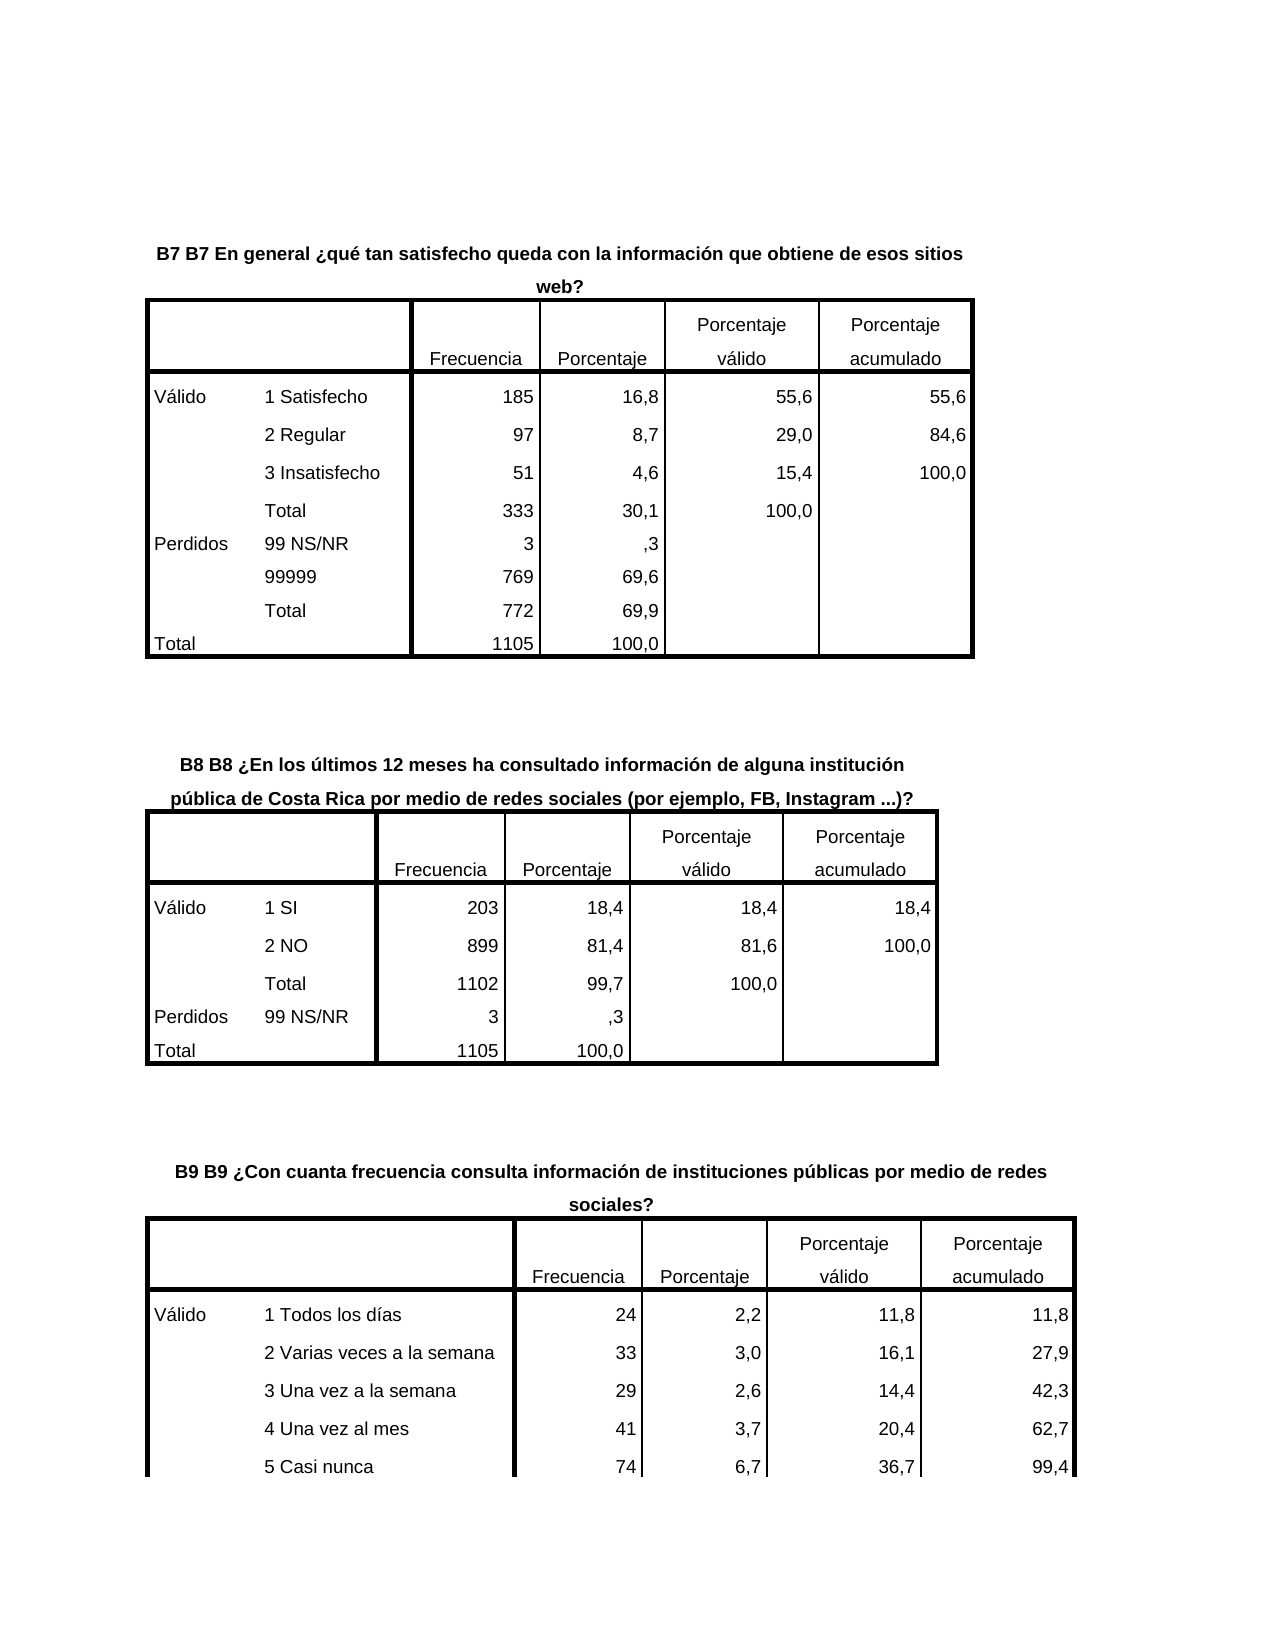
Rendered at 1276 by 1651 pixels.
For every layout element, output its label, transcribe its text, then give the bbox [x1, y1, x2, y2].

table_cell 1102 [379, 956, 504, 994]
table_cell Porcentaje [506, 814, 629, 880]
table_cell 62,7 [922, 1401, 1072, 1439]
table_cell 100,0 [541, 621, 664, 654]
table_cell 99 NS/NR [258, 521, 409, 554]
table_cell 772 [414, 588, 539, 621]
table_cell 100,0 [631, 956, 782, 994]
table_cell 69,6 [541, 554, 664, 588]
table_cell 2 NO [258, 919, 374, 956]
table_cell [784, 956, 935, 994]
table_cell 8,7 [541, 407, 664, 445]
table_cell Válido [150, 885, 258, 994]
table_cell 51 [414, 445, 539, 483]
table_cell Frecuencia [379, 814, 504, 880]
table_cell Válido [150, 1292, 258, 1477]
table_header B8 B8 ¿En los últimos 12 meses ha consultado información de alguna institución pública de Costa Rica por medio de redes sociales (por ejemplo, FB, Instagram ...)? [148, 743, 937, 809]
table_cell [150, 302, 409, 369]
table_cell [150, 814, 374, 880]
table_cell [820, 554, 970, 588]
table_cell 41 [517, 1401, 641, 1439]
table_header B9 B9 ¿Con cuanta frecuencia consulta información de instituciones públicas por medio de redes sociales? [148, 1149, 1075, 1216]
table_cell 6,7 [643, 1439, 766, 1477]
table_cell 100,0 [506, 1028, 629, 1061]
table_cell 5 Casi nunca [258, 1439, 512, 1477]
table_cell 333 [414, 483, 539, 521]
table_cell Total [258, 956, 374, 994]
table_cell 99 NS/NR [258, 995, 374, 1028]
table_cell 899 [379, 919, 504, 956]
table_cell 99,7 [506, 956, 629, 994]
table_cell 2 Regular [258, 407, 409, 445]
table_cell [784, 1028, 935, 1061]
table_cell 2 Varias veces a la semana [258, 1325, 512, 1363]
table_cell 100,0 [666, 483, 818, 521]
table_cell [666, 588, 818, 621]
table_cell [820, 521, 970, 554]
table_cell 3 [379, 995, 504, 1028]
table_cell 1105 [379, 1028, 504, 1061]
table_cell Total [150, 1028, 374, 1061]
table_cell [820, 621, 970, 654]
table_cell Frecuencia [517, 1221, 641, 1287]
table_cell 81,6 [631, 919, 782, 956]
table_cell Porcentaje acumulado [820, 302, 970, 369]
table_cell Porcentaje válido [666, 302, 818, 369]
table_cell Porcentaje válido [768, 1221, 920, 1287]
table_cell 81,4 [506, 919, 629, 956]
table_cell Frecuencia [414, 302, 539, 369]
table_cell 1 SI [258, 885, 374, 918]
table_cell [150, 1221, 512, 1287]
table_cell 27,9 [922, 1325, 1072, 1363]
table_cell 203 [379, 885, 504, 918]
table_cell 29,0 [666, 407, 818, 445]
table_cell Porcentaje válido [631, 814, 782, 880]
table_cell 30,1 [541, 483, 664, 521]
table_cell 14,4 [768, 1363, 920, 1401]
table_cell Total [258, 483, 409, 521]
table_cell 3 [414, 521, 539, 554]
table_cell 42,3 [922, 1363, 1072, 1401]
table_cell 84,6 [820, 407, 970, 445]
table_cell ,3 [541, 521, 664, 554]
table_cell Porcentaje acumulado [784, 814, 935, 880]
table_cell Total [150, 621, 409, 654]
table_header B7 B7 En general ¿qué tan satisfecho queda con la información que obtiene de esos sitios web? [148, 231, 972, 298]
table_cell 29 [517, 1363, 641, 1401]
table_cell Porcentaje [643, 1221, 766, 1287]
table_cell 99999 [258, 554, 409, 588]
table_cell 24 [517, 1292, 641, 1325]
table_cell [631, 1028, 782, 1061]
table_cell [666, 621, 818, 654]
table_cell [666, 521, 818, 554]
table_cell 55,6 [666, 374, 818, 407]
table_cell Total [258, 588, 409, 621]
table_cell 11,8 [922, 1292, 1072, 1325]
table_cell Perdidos [150, 521, 258, 621]
table_cell 20,4 [768, 1401, 920, 1439]
table_cell 2,2 [643, 1292, 766, 1325]
table_cell Porcentaje acumulado [922, 1221, 1072, 1287]
table_cell 4,6 [541, 445, 664, 483]
table_cell 16,1 [768, 1325, 920, 1363]
table_cell 1 Todos los días [258, 1292, 512, 1325]
table_cell [820, 483, 970, 521]
table_cell 3 Insatisfecho [258, 445, 409, 483]
table_cell 1 Satisfecho [258, 374, 409, 407]
table_cell Perdidos [150, 995, 258, 1028]
table_cell 36,7 [768, 1439, 920, 1477]
table_cell 55,6 [820, 374, 970, 407]
table_cell 97 [414, 407, 539, 445]
table_cell 3,0 [643, 1325, 766, 1363]
table_cell 74 [517, 1439, 641, 1477]
table_cell 3,7 [643, 1401, 766, 1439]
table_cell Válido [150, 374, 258, 521]
table_cell 16,8 [541, 374, 664, 407]
table_cell 1105 [414, 621, 539, 654]
table_cell 99,4 [922, 1439, 1072, 1477]
table_cell 18,4 [631, 885, 782, 918]
table_cell 18,4 [506, 885, 629, 918]
table_cell 15,4 [666, 445, 818, 483]
table_cell 18,4 [784, 885, 935, 918]
table_cell [784, 995, 935, 1028]
table_cell [666, 554, 818, 588]
table_cell 100,0 [820, 445, 970, 483]
table_cell 2,6 [643, 1363, 766, 1401]
table_cell 4 Una vez al mes [258, 1401, 512, 1439]
table_cell 11,8 [768, 1292, 920, 1325]
table_cell [631, 995, 782, 1028]
table_cell ,3 [506, 995, 629, 1028]
table_cell 33 [517, 1325, 641, 1363]
table_cell Porcentaje [541, 302, 664, 369]
table_cell 69,9 [541, 588, 664, 621]
table_cell 769 [414, 554, 539, 588]
table_cell [820, 588, 970, 621]
table_cell 100,0 [784, 919, 935, 956]
table_cell 3 Una vez a la semana [258, 1363, 512, 1401]
table_cell 185 [414, 374, 539, 407]
